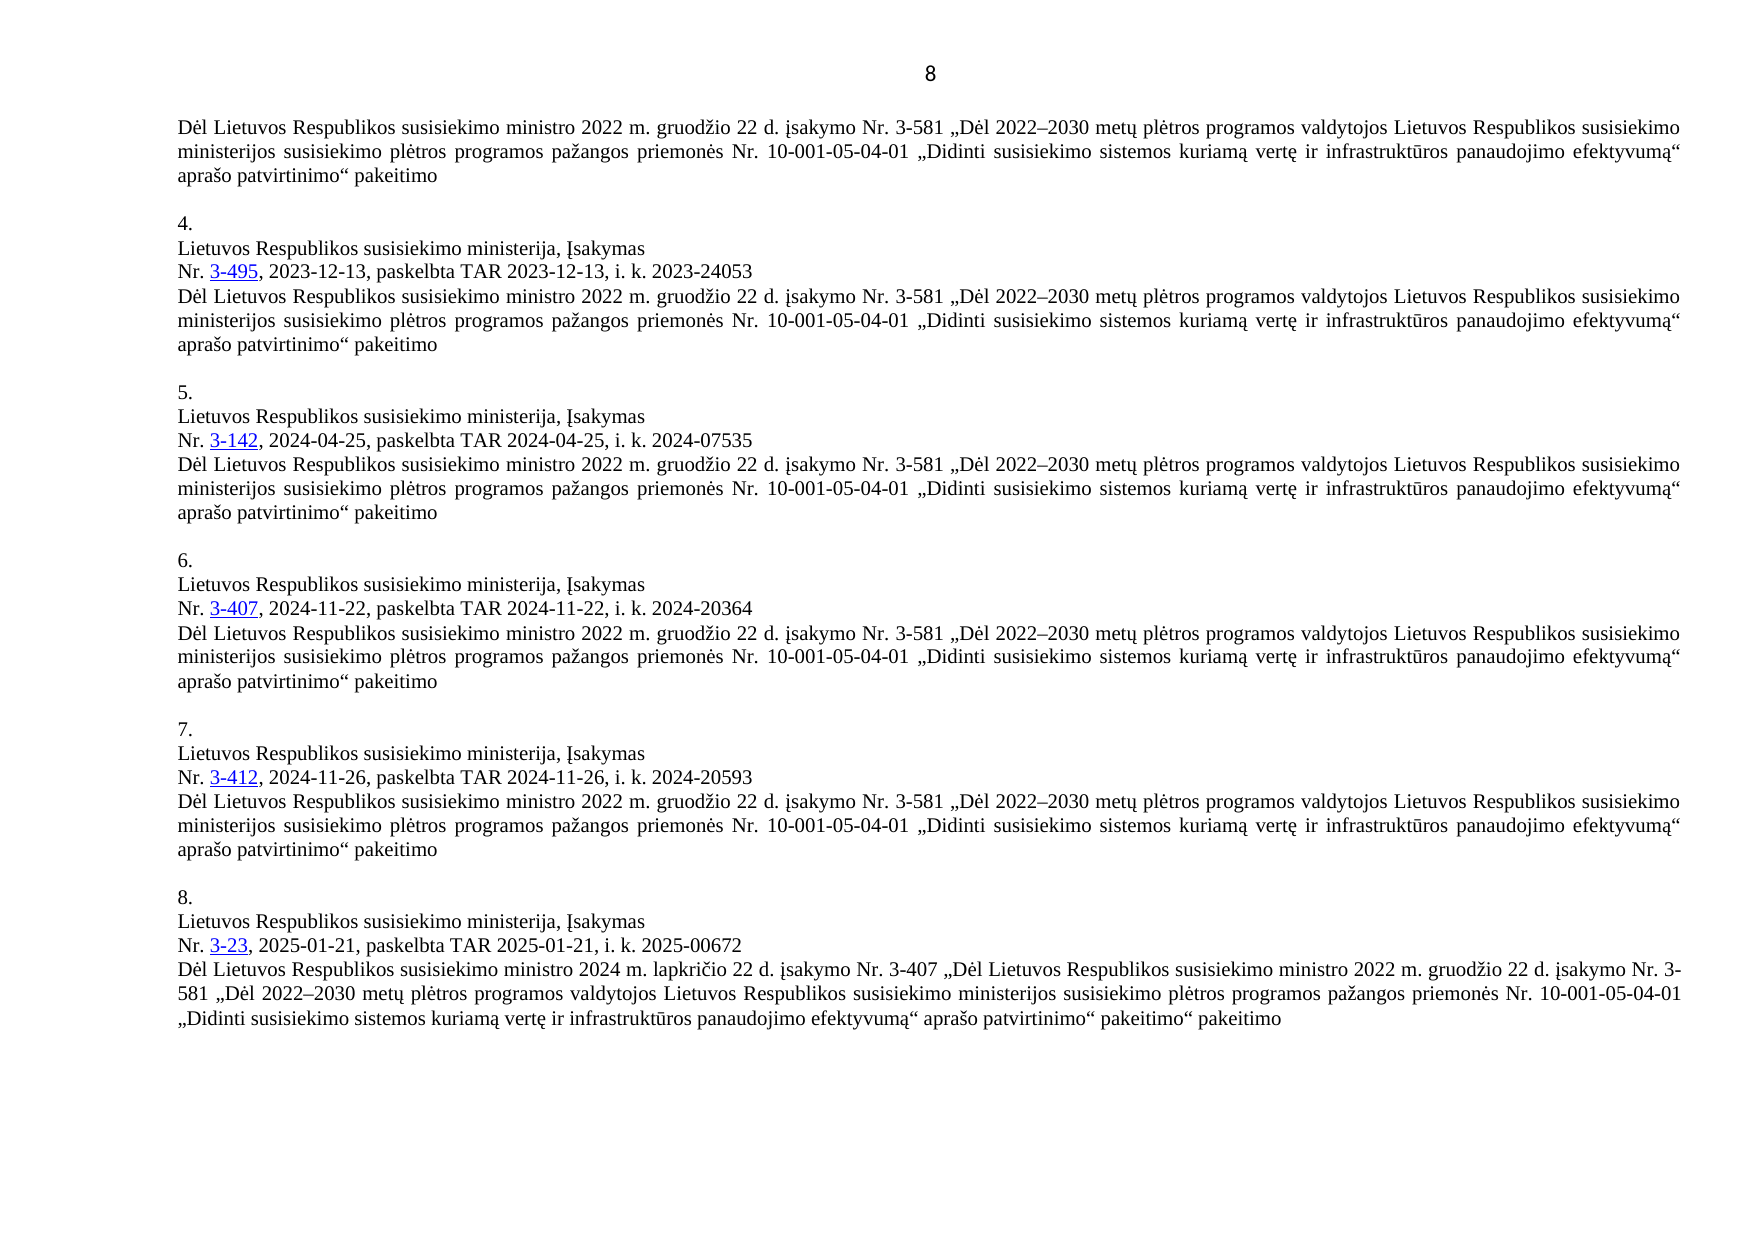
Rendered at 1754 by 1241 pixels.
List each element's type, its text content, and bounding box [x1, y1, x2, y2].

text Dėl Lietuvos Respublikos susisiekimo ministro 2022 m. gruodžio 22 d. įsakymo Nr. 3-581 „Dėl 2022–2030 metų plėtros programos valdytojos Lietuvos Respublikos susisiekimo ministerijos susisiekimo plėtros programos pažangos priemonės Nr. 10-001-05-04-01 „Didinti susisiekimo sistemos kuriamą vertę ir infrastruktūros panaudojimo efektyvumą“ aprašo patvirtinimo“ pakeitimo [177, 620, 1683, 693]
text Lietuvos Respublikos susisiekimo ministerija, Įsakymas [177, 741, 1683, 765]
text Nr. 3-407, 2024-11-22, paskelbta TAR 2024-11-22, i. k. 2024-20364 [177, 596, 1683, 620]
text Dėl Lietuvos Respublikos susisiekimo ministro 2024 m. lapkričio 22 d. įsakymo Nr. 3-407 „Dėl Lietuvos Respublikos susisiekimo ministro 2022 m. gruodžio 22 d. įsakymo Nr. 3-581 „Dėl 2022–2030 metų plėtros programos valdytojos Lietuvos Respublikos susisiekimo ministerijos susisiekimo plėtros programos pažangos priemonės Nr. 10-001-05-04-01 „Didinti susisiekimo sistemos kuriamą vertę ir infrastruktūros panaudojimo efektyvumą“ aprašo patvirtinimo“ pakeitimo“ pakeitimo [177, 957, 1683, 1029]
text 4. [177, 211, 1683, 235]
text Nr. 3-142, 2024-04-25, paskelbta TAR 2024-04-25, i. k. 2024-07535 [177, 428, 1683, 452]
text 6. [177, 548, 1683, 572]
text Lietuvos Respublikos susisiekimo ministerija, Įsakymas [177, 572, 1683, 596]
text Dėl Lietuvos Respublikos susisiekimo ministro 2022 m. gruodžio 22 d. įsakymo Nr. 3-581 „Dėl 2022–2030 metų plėtros programos valdytojos Lietuvos Respublikos susisiekimo ministerijos susisiekimo plėtros programos pažangos priemonės Nr. 10-001-05-04-01 „Didinti susisiekimo sistemos kuriamą vertę ir infrastruktūros panaudojimo efektyvumą“ aprašo patvirtinimo“ pakeitimo [177, 115, 1683, 187]
text 7. [177, 717, 1683, 741]
text Lietuvos Respublikos susisiekimo ministerija, Įsakymas [177, 235, 1683, 259]
text Dėl Lietuvos Respublikos susisiekimo ministro 2022 m. gruodžio 22 d. įsakymo Nr. 3-581 „Dėl 2022–2030 metų plėtros programos valdytojos Lietuvos Respublikos susisiekimo ministerijos susisiekimo plėtros programos pažangos priemonės Nr. 10-001-05-04-01 „Didinti susisiekimo sistemos kuriamą vertę ir infrastruktūros panaudojimo efektyvumą“ aprašo patvirtinimo“ pakeitimo [177, 452, 1683, 524]
text Nr. 3-23, 2025-01-21, paskelbta TAR 2025-01-21, i. k. 2025-00672 [177, 933, 1683, 957]
text Lietuvos Respublikos susisiekimo ministerija, Įsakymas [177, 404, 1683, 428]
text Nr. 3-495, 2023-12-13, paskelbta TAR 2023-12-13, i. k. 2023-24053 [177, 259, 1683, 283]
text Dėl Lietuvos Respublikos susisiekimo ministro 2022 m. gruodžio 22 d. įsakymo Nr. 3-581 „Dėl 2022–2030 metų plėtros programos valdytojos Lietuvos Respublikos susisiekimo ministerijos susisiekimo plėtros programos pažangos priemonės Nr. 10-001-05-04-01 „Didinti susisiekimo sistemos kuriamą vertę ir infrastruktūros panaudojimo efektyvumą“ aprašo patvirtinimo“ pakeitimo [177, 283, 1683, 356]
text Lietuvos Respublikos susisiekimo ministerija, Įsakymas [177, 909, 1683, 933]
text 5. [177, 380, 1683, 404]
text Dėl Lietuvos Respublikos susisiekimo ministro 2022 m. gruodžio 22 d. įsakymo Nr. 3-581 „Dėl 2022–2030 metų plėtros programos valdytojos Lietuvos Respublikos susisiekimo ministerijos susisiekimo plėtros programos pažangos priemonės Nr. 10-001-05-04-01 „Didinti susisiekimo sistemos kuriamą vertę ir infrastruktūros panaudojimo efektyvumą“ aprašo patvirtinimo“ pakeitimo [177, 789, 1683, 861]
text Nr. 3-412, 2024-11-26, paskelbta TAR 2024-11-26, i. k. 2024-20593 [177, 765, 1683, 789]
text 8. [177, 885, 1683, 909]
